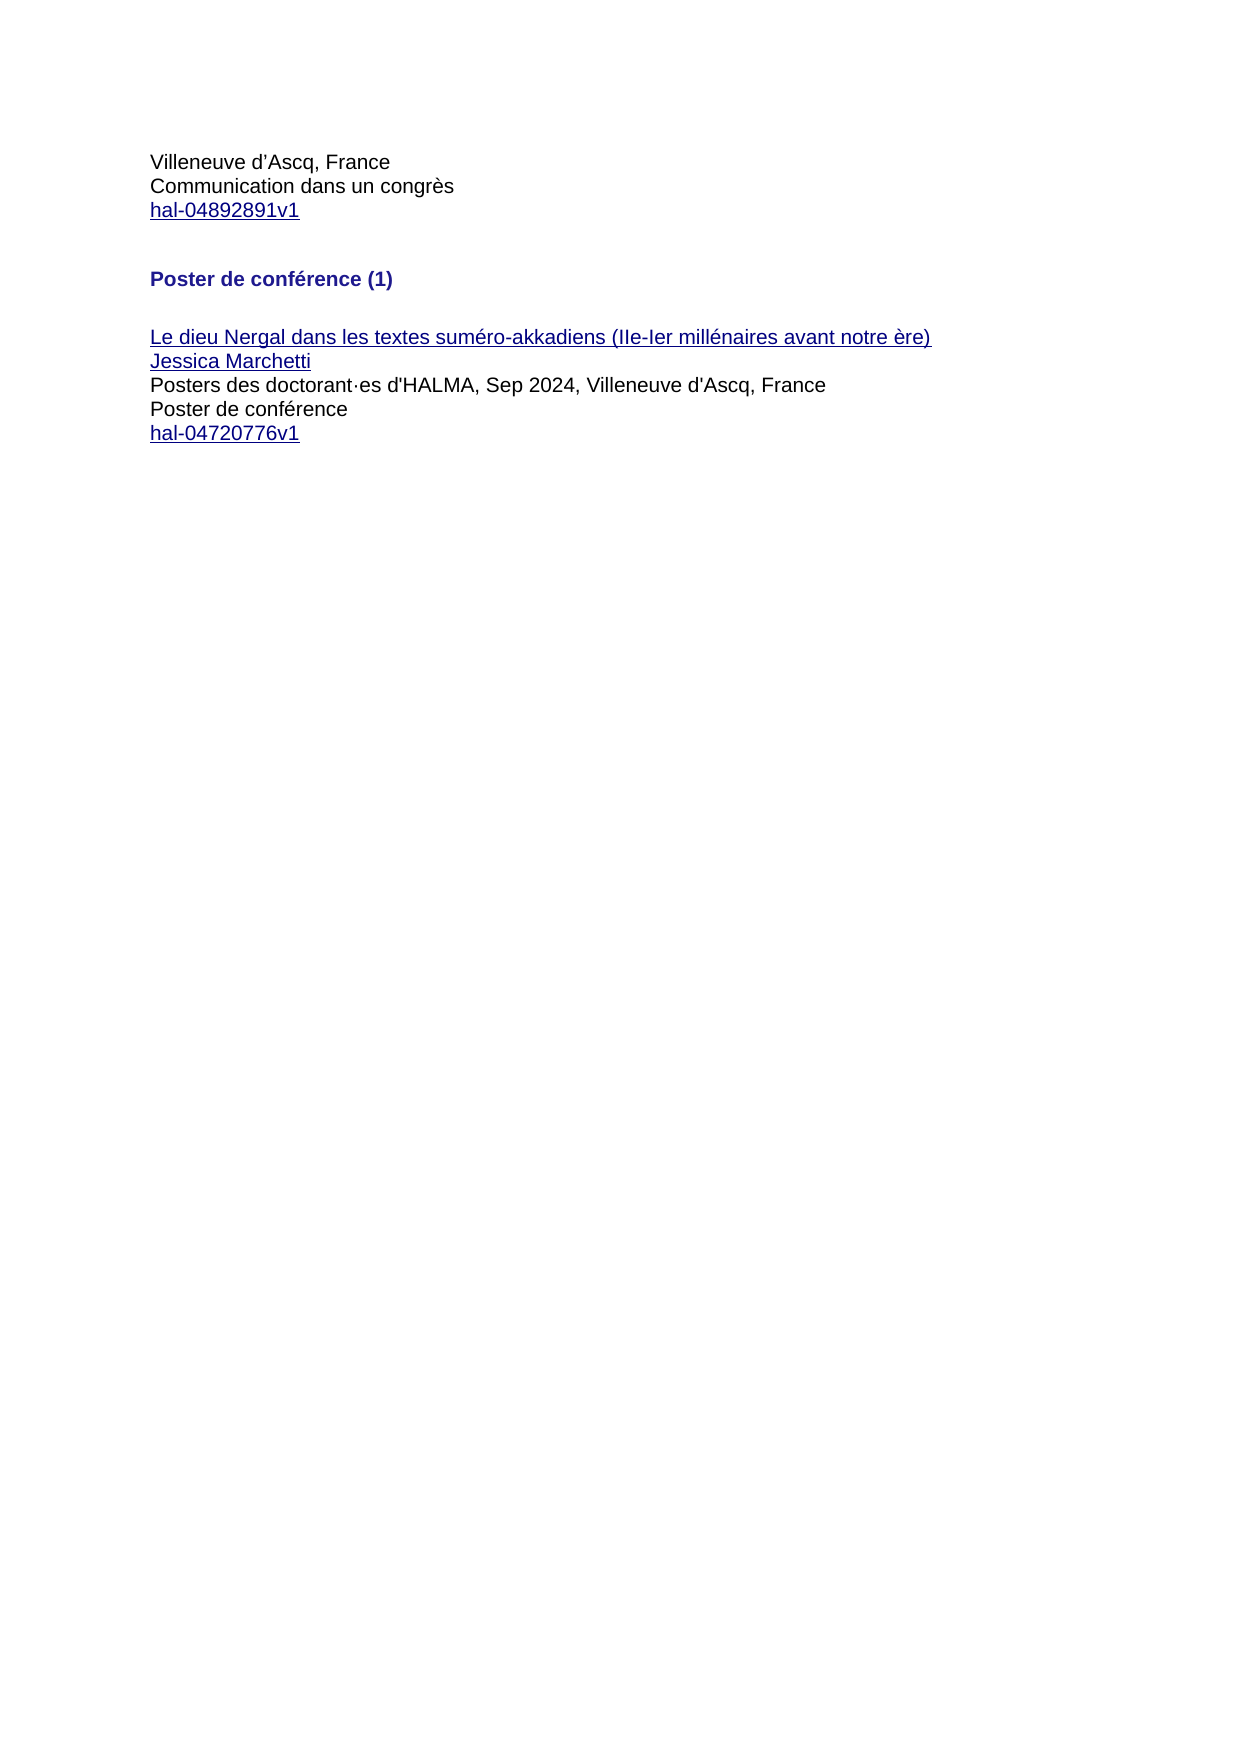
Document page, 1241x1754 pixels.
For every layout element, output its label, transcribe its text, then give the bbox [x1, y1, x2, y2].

table_header Le dieu Nergal dans les textes suméro-akkadiens (IIe-Ier millénaires avant notre ère) Jessica Marchetti Posters des doctorant·es d'HALMA, Sep 2024, Villeneuve d'Ascq, France Poster de conférence hal-04720776v1 [150, 325, 1090, 445]
subtitle Poster de conférence (1) [150, 267, 1090, 291]
table_cell Villeneuve d’Ascq, France Communication dans un congrès hal-04892891v1 [150, 150, 1090, 222]
